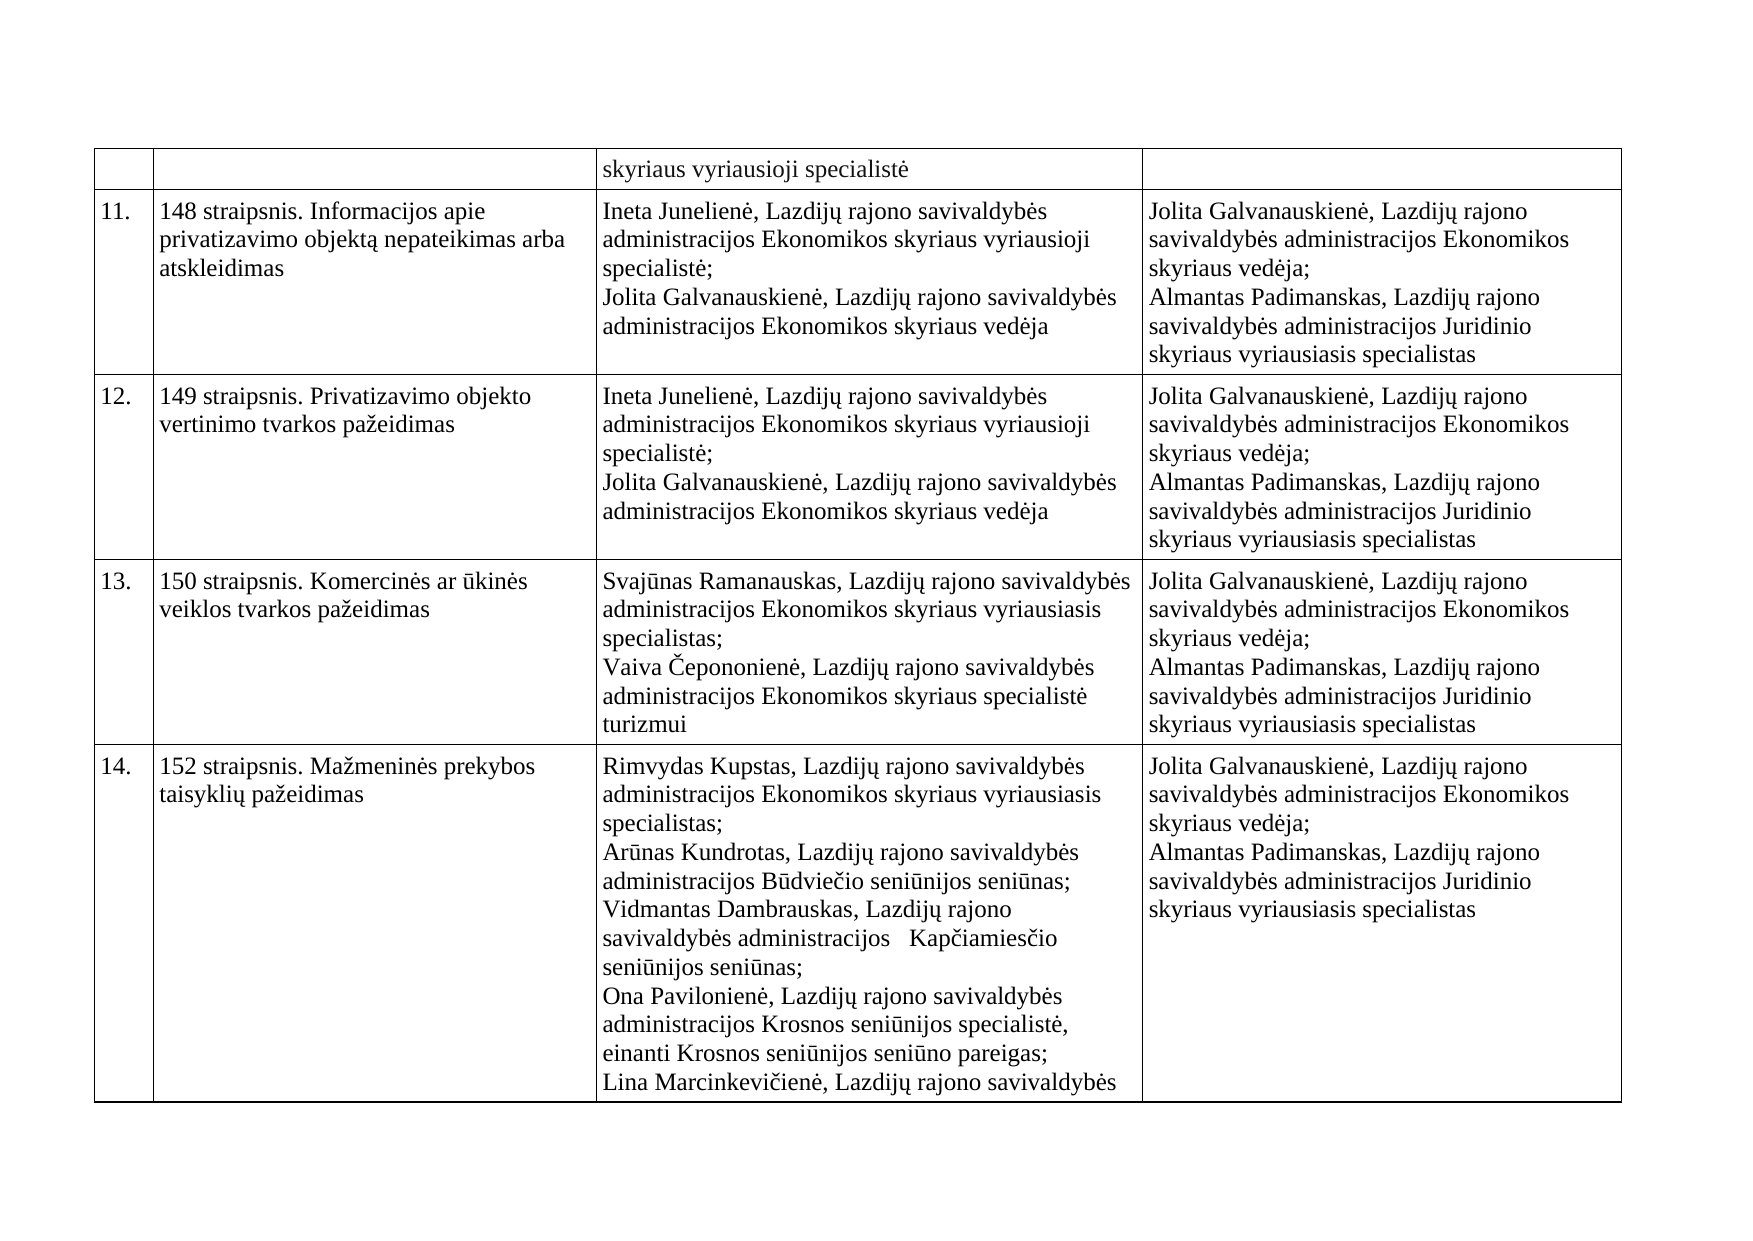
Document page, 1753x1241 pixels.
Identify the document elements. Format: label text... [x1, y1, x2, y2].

table_cell [1143, 149, 1621, 189]
table_cell 14. [95, 745, 153, 1101]
table_cell Jolita Galvanauskienė, Lazdijų rajono savivaldybės administracijos Ekonomikos skyriaus vedėja; Almantas Padimanskas, Lazdijų rajono savivaldybės administracijos Juridinio skyriaus vyriausiasis specialistas [1143, 190, 1621, 374]
table_cell 149 straipsnis. Privatizavimo objekto vertinimo tvarkos pažeidimas [154, 375, 596, 559]
table_cell 148 straipsnis. Informacijos apie privatizavimo objektą nepateikimas arba atskleidimas [154, 190, 596, 374]
table_cell [154, 149, 596, 189]
table_cell 150 straipsnis. Komercinės ar ūkinės veiklos tvarkos pažeidimas [154, 560, 596, 744]
table_cell 13. [95, 560, 153, 744]
table_cell Jolita Galvanauskienė, Lazdijų rajono savivaldybės administracijos Ekonomikos skyriaus vedėja; Almantas Padimanskas, Lazdijų rajono savivaldybės administracijos Juridinio skyriaus vyriausiasis specialistas [1143, 745, 1621, 1101]
table_cell Ineta Junelienė, Lazdijų rajono savivaldybės administracijos Ekonomikos skyriaus vyriausioji specialistė; Jolita Galvanauskienė, Lazdijų rajono savivaldybės administracijos Ekonomikos skyriaus vedėja [597, 190, 1142, 374]
table_cell 11. [95, 190, 153, 374]
table_cell skyriaus vyriausioji specialistė [597, 149, 1142, 189]
table_cell 12. [95, 375, 153, 559]
table_cell Svajūnas Ramanauskas, Lazdijų rajono savivaldybės administracijos Ekonomikos skyriaus vyriausiasis specialistas; Vaiva Čepononienė, Lazdijų rajono savivaldybės administracijos Ekonomikos skyriaus specialistė turizmui [597, 560, 1142, 744]
table_cell Ineta Junelienė, Lazdijų rajono savivaldybės administracijos Ekonomikos skyriaus vyriausioji specialistė; Jolita Galvanauskienė, Lazdijų rajono savivaldybės administracijos Ekonomikos skyriaus vedėja [597, 375, 1142, 559]
table_cell [95, 149, 153, 189]
table_cell 152 straipsnis. Mažmeninės prekybos taisyklių pažeidimas [154, 745, 596, 1101]
table_cell Rimvydas Kupstas, Lazdijų rajono savivaldybės administracijos Ekonomikos skyriaus vyriausiasis specialistas; Arūnas Kundrotas, Lazdijų rajono savivaldybės administracijos Būdviečio seniūnijos seniūnas; Vidmantas Dambrauskas, Lazdijų rajono savivaldybės administracijos Kapčiamiesčio seniūnijos seniūnas; Ona Pavilonienė, Lazdijų rajono savivaldybės administracijos Krosnos seniūnijos specialistė, einanti Krosnos seniūnijos seniūno pareigas; Lina Marcinkevičienė, Lazdijų rajono savivaldybės [597, 745, 1142, 1101]
table_cell Jolita Galvanauskienė, Lazdijų rajono savivaldybės administracijos Ekonomikos skyriaus vedėja; Almantas Padimanskas, Lazdijų rajono savivaldybės administracijos Juridinio skyriaus vyriausiasis specialistas [1143, 375, 1621, 559]
table_cell Jolita Galvanauskienė, Lazdijų rajono savivaldybės administracijos Ekonomikos skyriaus vedėja; Almantas Padimanskas, Lazdijų rajono savivaldybės administracijos Juridinio skyriaus vyriausiasis specialistas [1143, 560, 1621, 744]
